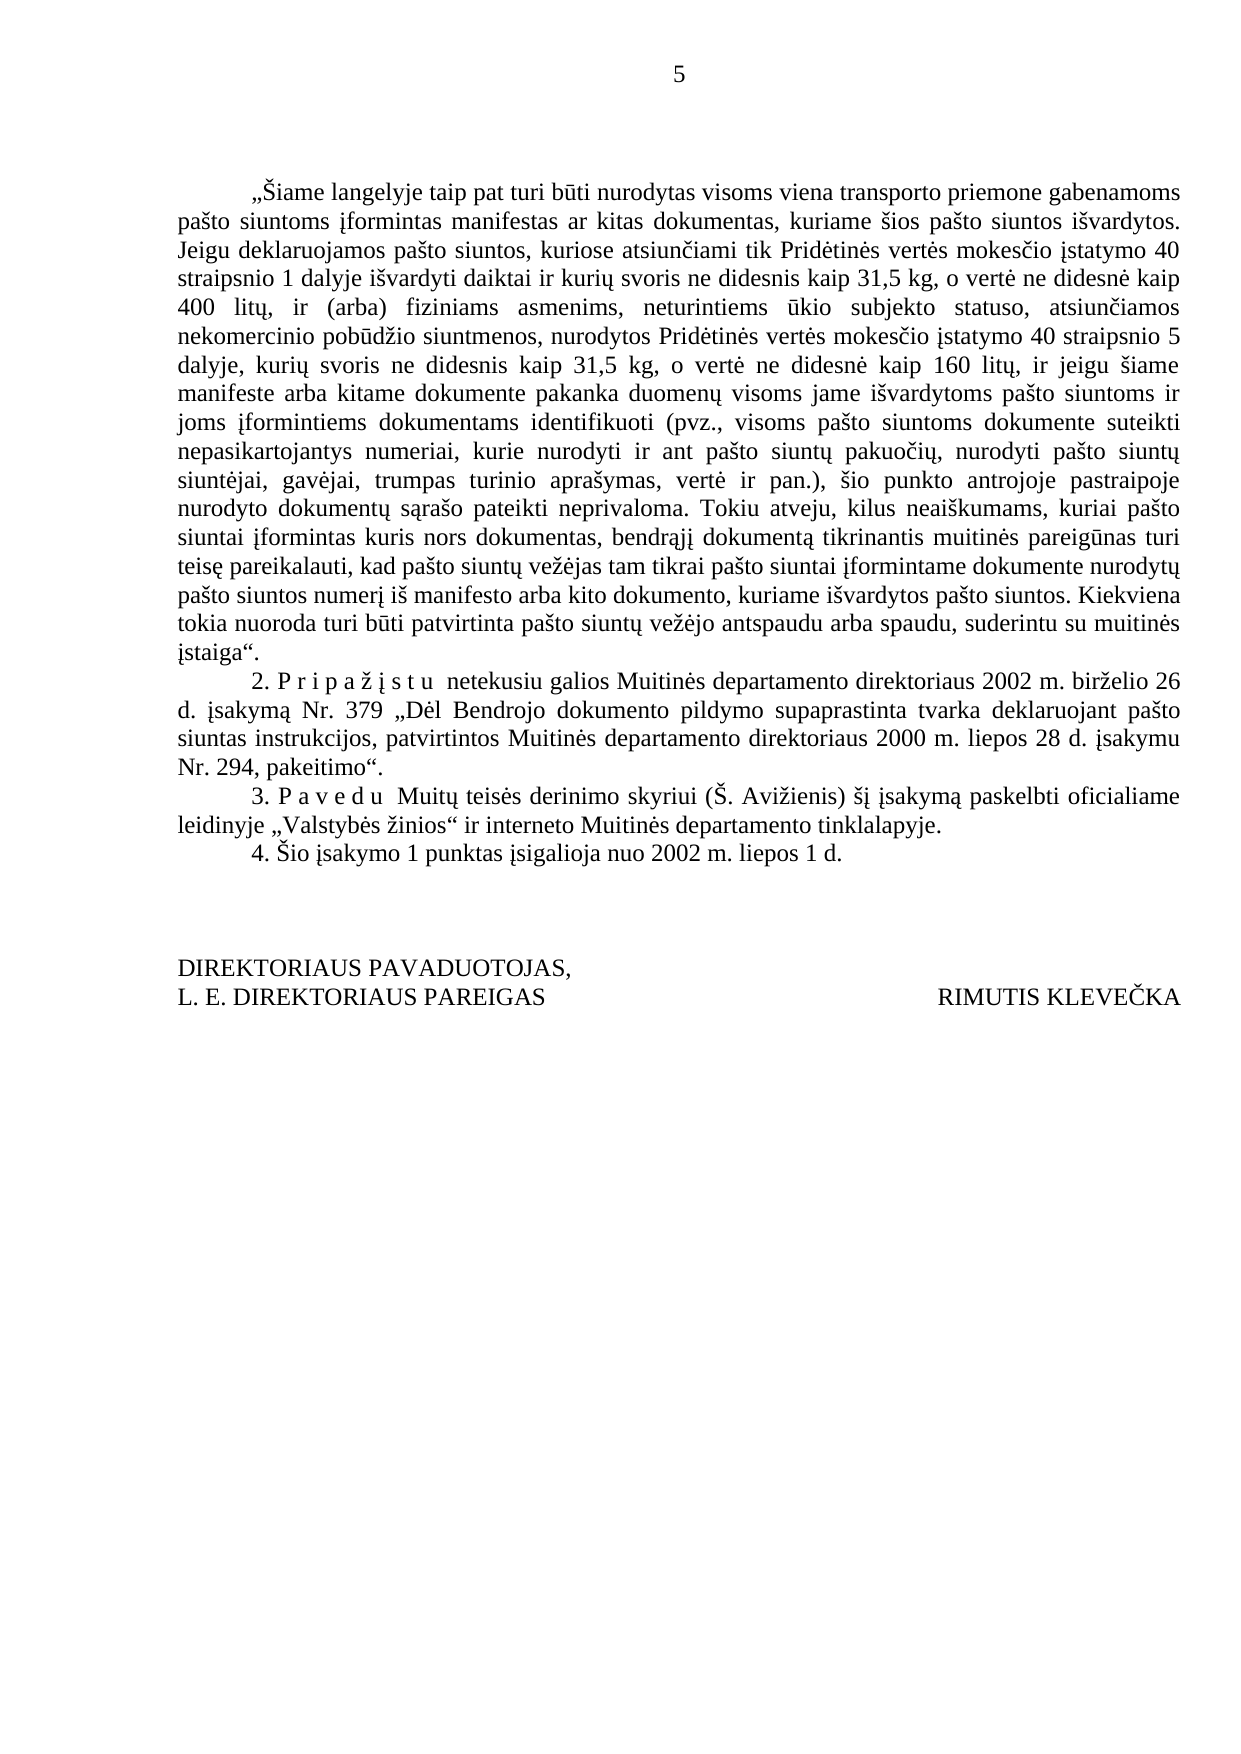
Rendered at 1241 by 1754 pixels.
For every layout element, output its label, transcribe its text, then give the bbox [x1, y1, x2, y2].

text 3. Pavedu Muitų teisės derinimo skyriui (Š. Avižienis) šį įsakymą paskelbti oficialiame leidinyje „Valstybės žinios“ ir interneto Muitinės departamento tinklalapyje. [177, 781, 1181, 838]
text L. E. DIREKTORIAUS PAREIGAS RIMUTIS KLEVEČKA [177, 982, 1181, 1011]
text 4. Šio įsakymo 1 punktas įsigalioja nuo 2002 m. liepos 1 d. [177, 838, 1181, 867]
text „Šiame langelyje taip pat turi būti nurodytas visoms viena transporto priemone gabenamoms pašto siuntoms įformintas manifestas ar kitas dokumentas, kuriame šios pašto siuntos išvardytos. Jeigu deklaruojamos pašto siuntos, kuriose atsiunčiami tik Pridėtinės vertės mokesčio įstatymo 40 straipsnio 1 dalyje išvardyti daiktai ir kurių svoris ne didesnis kaip 31,5 kg, o vertė ne didesnė kaip 400 litų, ir (arba) fiziniams asmenims, neturintiems ūkio subjekto statuso, atsiunčiamos nekomercinio pobūdžio siuntmenos, nurodytos Pridėtinės vertės mokesčio įstatymo 40 straipsnio 5 dalyje, kurių svoris ne didesnis kaip 31,5 kg, o vertė ne didesnė kaip 160 litų, ir jeigu šiame manifeste arba kitame dokumente pakanka duomenų visoms jame išvardytoms pašto siuntoms ir joms įformintiems dokumentams identifikuoti (pvz., visoms pašto siuntoms dokumente suteikti nepasikartojantys numeriai, kurie nurodyti ir ant pašto siuntų pakuočių, nurodyti pašto siuntų siuntėjai, gavėjai, trumpas turinio aprašymas, vertė ir pan.), šio punkto antrojoje pastraipoje nurodyto dokumentų sąrašo pateikti neprivaloma. Tokiu atveju, kilus neaiškumams, kuriai pašto siuntai įformintas kuris nors dokumentas, bendrąjį dokumentą tikrinantis muitinės pareigūnas turi teisę pareikalauti, kad pašto siuntų vežėjas tam tikrai pašto siuntai įformintame dokumente nurodytų pašto siuntos numerį iš manifesto arba kito dokumento, kuriame išvardytos pašto siuntos. Kiekviena tokia nuoroda turi būti patvirtinta pašto siuntų vežėjo antspaudu arba spaudu, suderintu su muitinės įstaiga“. [177, 177, 1181, 666]
text 2. Pripažįstu netekusiu galios Muitinės departamento direktoriaus 2002 m. birželio 26 d. įsakymą Nr. 379 „Dėl Bendrojo dokumento pildymo supaprastinta tvarka deklaruojant pašto siuntas instrukcijos, patvirtintos Muitinės departamento direktoriaus 2000 m. liepos 28 d. įsakymu Nr. 294, pakeitimo“. [177, 666, 1181, 781]
text DIREKTORIAUS PAVADUOTOJAS, [177, 953, 1181, 982]
